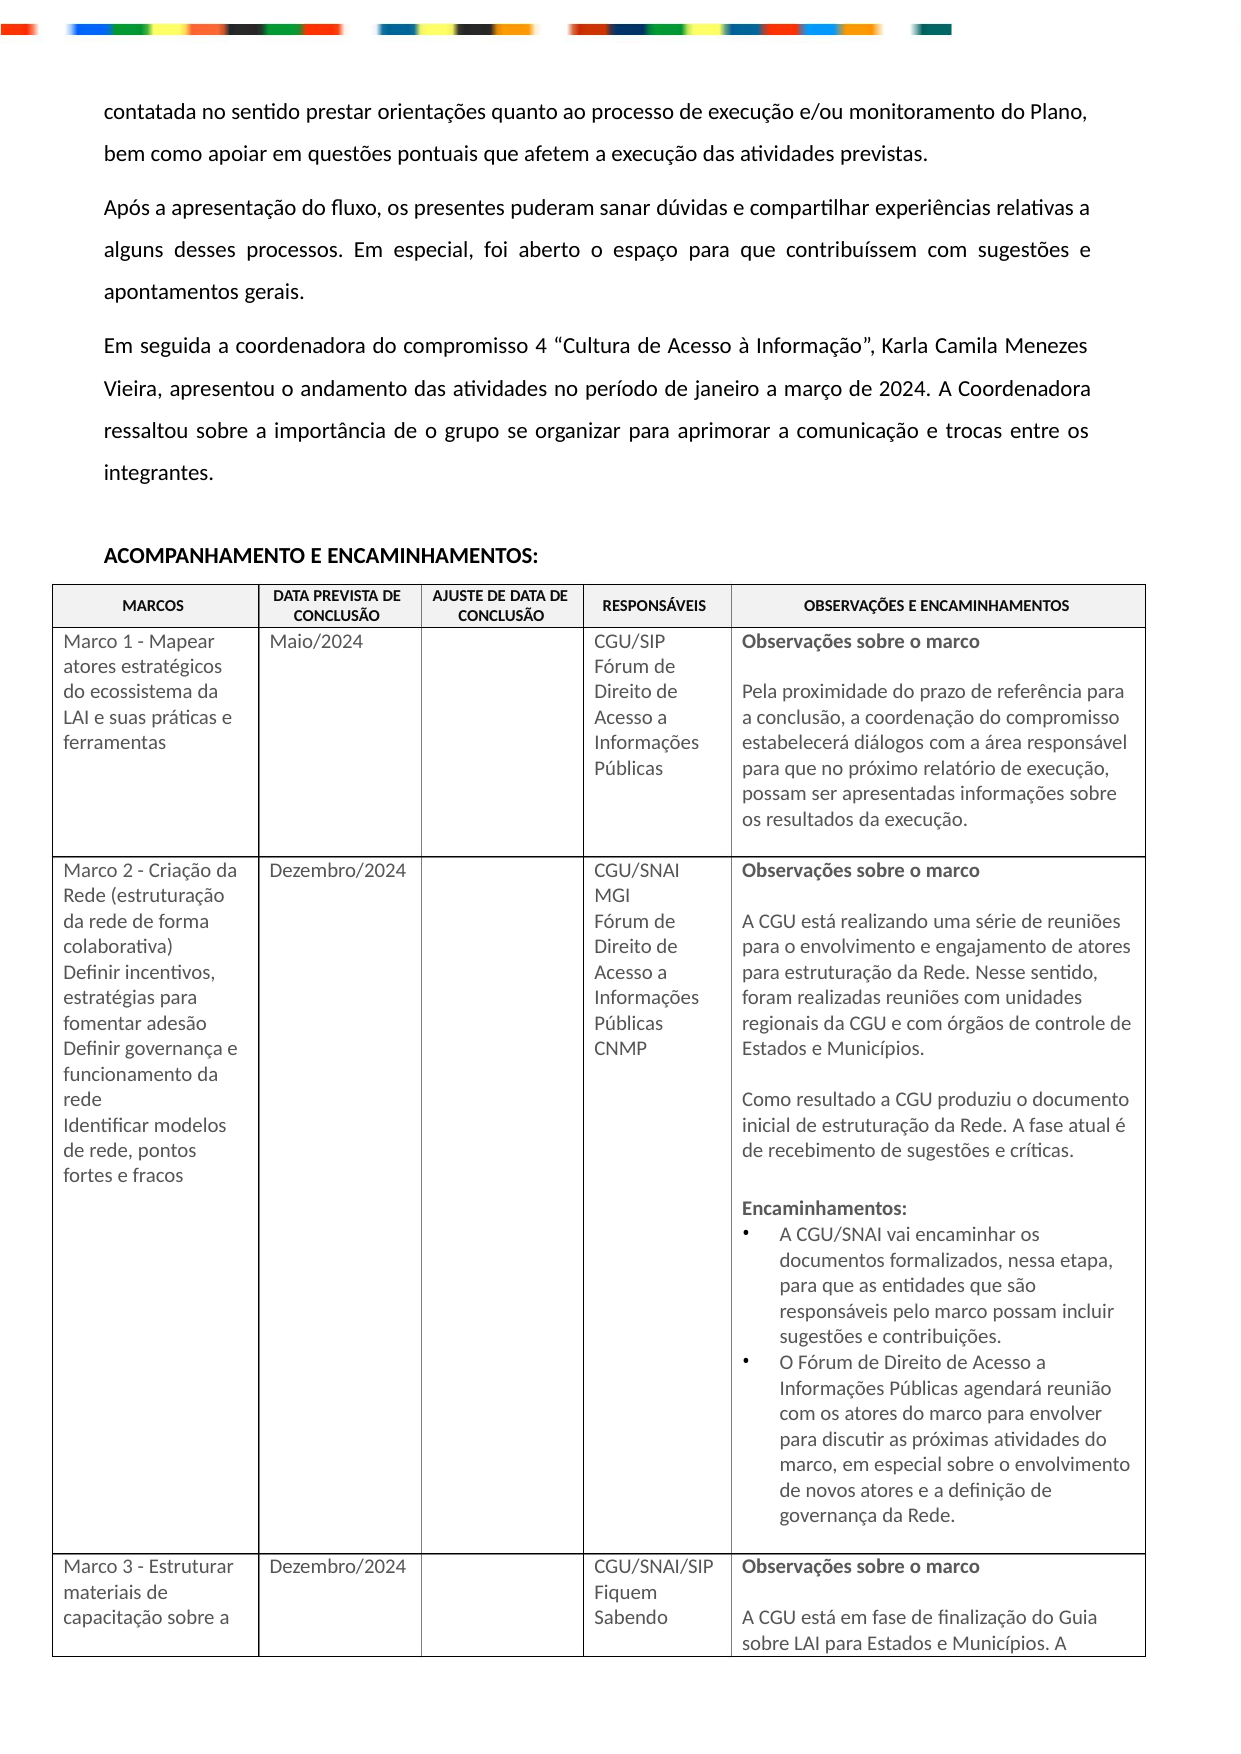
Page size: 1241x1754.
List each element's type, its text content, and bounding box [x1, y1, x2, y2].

text LAI e suas práticas e [63, 704, 258, 729]
text Definir governança e [63, 1035, 263, 1061]
text documentos formalizados, nessa etapa, [779, 1247, 1140, 1272]
text Fiquem [594, 1579, 738, 1604]
text ressaltou sobre a importância de o grupo se organizar para aprimorar a comunicação e trocas entre os [103, 416, 1118, 444]
text ferramentas [63, 729, 258, 755]
text Após a apresentação do fluxo, os presentes puderam sanar dúvidas e compartilhar experiências relativas a [103, 193, 1118, 221]
text CONCLUSÃO [294, 606, 425, 626]
text para discutir as próximas atividades do [779, 1426, 1157, 1451]
text capacitação sobre a [63, 1604, 255, 1630]
text • [742, 1348, 776, 1374]
text com os atores do marco para envolver [779, 1401, 1157, 1426]
text Direito de [594, 933, 724, 959]
text para que no próximo relatório de execução, [742, 755, 1154, 780]
text Observações sobre o marco [742, 857, 1005, 882]
text Definir incentivos, [63, 959, 263, 984]
text rede [63, 1086, 263, 1112]
text materiais de [63, 1579, 260, 1604]
text Encaminhamentos: [742, 1195, 933, 1220]
text da rede de forma [63, 908, 263, 933]
text funcionamento da [63, 1061, 263, 1086]
text atores estratégicos [63, 653, 258, 678]
text colaborativa) [63, 933, 263, 959]
text os resultados da execução. [742, 806, 1154, 831]
text CGU/SIP [594, 628, 690, 653]
text fomentar adesão [63, 1010, 263, 1035]
text Fórum de [594, 653, 724, 678]
text Como resultado a CGU produziu o documento [742, 1086, 1156, 1112]
text CNMP [594, 1035, 724, 1061]
text Públicas [594, 1010, 724, 1035]
text Rede (estruturação [63, 883, 263, 908]
text sugestões e contribuições. [779, 1323, 1140, 1348]
text Maio/2024 [269, 628, 388, 653]
text Identificar modelos [63, 1112, 252, 1137]
text Acesso a [594, 959, 724, 984]
text DATA PREVISTA DE [273, 585, 425, 605]
text Dezembro/2024 [269, 857, 432, 882]
text MGI [594, 883, 704, 908]
text Observações sobre o marco [742, 628, 1005, 653]
text de novos atores e a definição de [779, 1477, 1157, 1502]
text A CGU está em fase de finalização do Guia [742, 1604, 1123, 1630]
text para o envolvimento e engajamento de atores [742, 933, 1158, 959]
text OBSERVAÇÕES E ENCAMINHAMENTOS [804, 595, 1096, 616]
text contatada no sentido prestar orientações quanto ao processo de execução e/ou monitoramento do Plano, [103, 97, 1118, 125]
text Vieira, apresentou o andamento das atividades no período de janeiro a março de 2024. A Coordenadora [103, 373, 1118, 402]
text RESPONSÁVEIS [602, 595, 723, 616]
text estabelecerá diálogos com a área responsável [742, 729, 1154, 755]
text responsáveis pelo marco possam incluir [779, 1298, 1140, 1323]
text CGU/SNAI/SIP [594, 1554, 738, 1579]
text regionais da CGU e com órgãos de controle de [742, 1010, 1158, 1035]
text CONCLUSÃO [458, 606, 591, 626]
text ACOMPANHAMENTO E ENCAMINHAMENTOS: [103, 541, 567, 569]
text A CGU está realizando uma série de reuniões [742, 908, 1158, 933]
text para estruturação da Rede. Nesse sentido, [742, 959, 1158, 984]
text fortes e fracos [63, 1162, 252, 1188]
text MARCOS [122, 595, 194, 616]
text Acesso a [594, 704, 724, 729]
text CGU/SNAI [594, 857, 704, 882]
text Marco 2 - Criação da [63, 857, 263, 882]
text estratégias para [63, 984, 263, 1010]
text Informações Públicas agendará reunião [779, 1375, 1157, 1400]
text Observações sobre o marco [742, 1554, 1005, 1579]
text Informações [594, 984, 724, 1010]
text apontamentos gerais. [103, 277, 1118, 305]
text possam ser apresentadas informações sobre [742, 780, 1154, 806]
text de recebimento de sugestões e críticas. [742, 1137, 1156, 1162]
text inicial de estruturação da Rede. A fase atual é [742, 1112, 1156, 1137]
text Fórum de [594, 908, 724, 933]
text a conclusão, a coordenação do compromisso [742, 704, 1154, 729]
text Pela proximidade do prazo de referência para [742, 679, 1154, 704]
text alguns desses processos. Em especial, foi aberto o espaço para que contribuíssem com sugestões e [103, 235, 1118, 263]
text sobre LAI para Estados e Municípios. A [742, 1630, 1123, 1655]
text AJUSTE DE DATA DE [432, 585, 591, 605]
text integrantes. [103, 458, 1118, 486]
text Informações [594, 729, 724, 755]
text Direito de [594, 679, 724, 704]
text de rede, pontos [63, 1137, 252, 1162]
text foram realizadas reuniões com unidades [742, 984, 1158, 1010]
text Marco 1 - Mapear [63, 628, 258, 653]
text para que as entidades que são [779, 1272, 1140, 1298]
text Públicas [594, 755, 724, 780]
text Dezembro/2024 [269, 1554, 432, 1579]
text do ecossistema da [63, 679, 258, 704]
text A CGU/SNAI vai encaminhar os [779, 1221, 1065, 1247]
text • [742, 1220, 776, 1246]
text Em seguida a coordenadora do compromisso 4 “Cultura de Acesso à Informação”, Karla Camila Menezes [103, 331, 1118, 359]
text Estados e Municípios. [742, 1035, 1158, 1061]
text Marco 3 - Estruturar [63, 1554, 260, 1579]
text O Fórum de Direito de Acesso a [779, 1349, 1157, 1375]
text marco, em especial sobre o envolvimento [779, 1451, 1157, 1477]
text bem como apoiar em questões pontuais que afetem a execução das atividades previstas. [103, 139, 1118, 167]
text governança da Rede. [779, 1502, 1157, 1528]
text Sabendo [594, 1604, 693, 1630]
